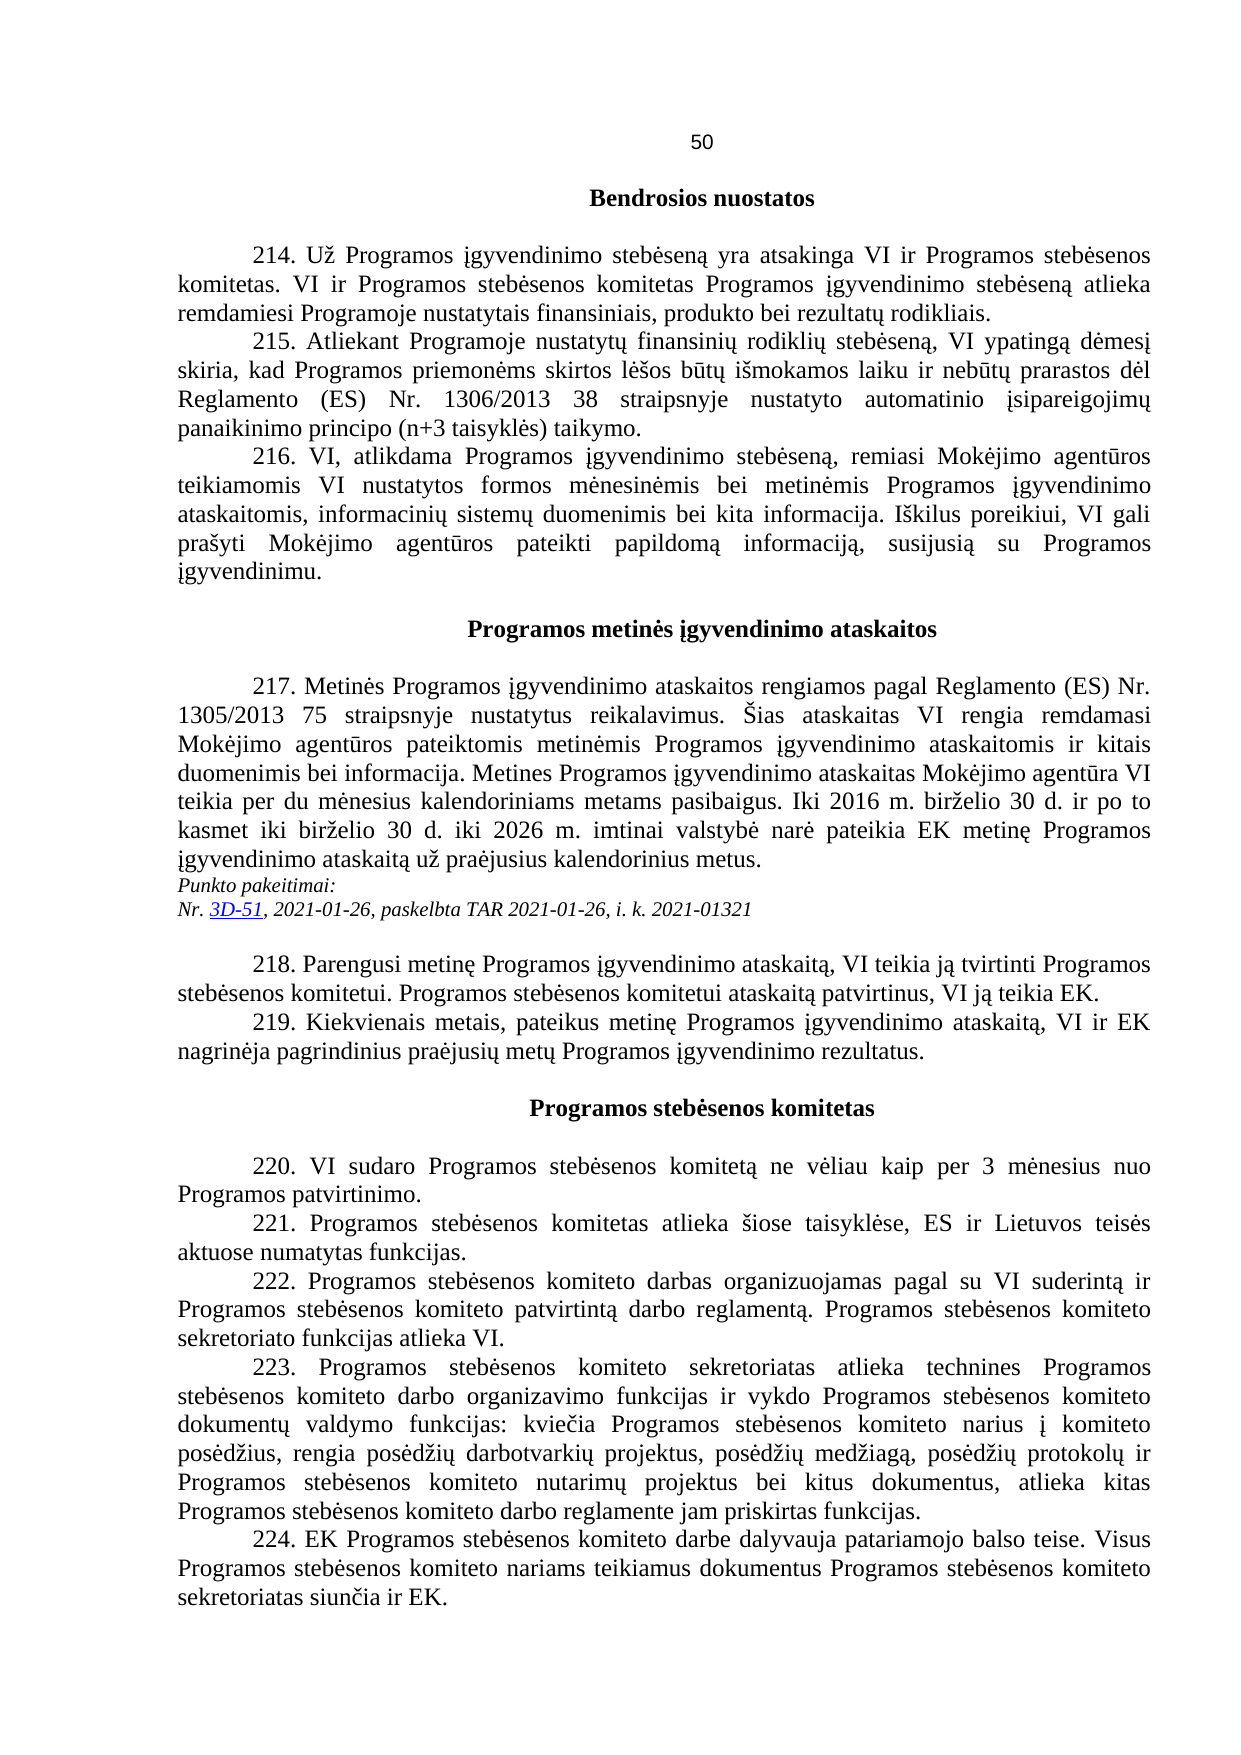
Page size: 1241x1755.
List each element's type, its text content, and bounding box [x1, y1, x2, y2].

text 221. Programos stebėsenos komitetas atlieka šiose taisyklėse, ES ir Lietuvos teisės aktuose numatytas funkcijas. [177, 1208, 1152, 1266]
text 214. Už Programos įgyvendinimo stebėseną yra atsakinga VI ir Programos stebėsenos komitetas. VI ir Programos stebėsenos komitetas Programos įgyvendinimo stebėseną atlieka remdamiesi Programoje nustatytais finansiniais, produkto bei rezultatų rodikliais. [177, 240, 1152, 326]
text 217. Metinės Programos įgyvendinimo ataskaitos rengiamos pagal Reglamento (ES) Nr. 1305/2013 75 straipsnyje nustatytus reikalavimus. Šias ataskaitas VI rengia remdamasi Mokėjimo agentūros pateiktomis metinėmis Programos įgyvendinimo ataskaitomis ir kitais duomenimis bei informacija. Metines Programos įgyvendinimo ataskaitas Mokėjimo agentūra VI teikia per du mėnesius kalendoriniams metams pasibaigus. Iki 2016 m. birželio 30 d. ir po to kasmet iki birželio 30 d. iki 2026 m. imtinai valstybė narė pateikia EK metinę Programos įgyvendinimo ataskaitą už praėjusius kalendorinius metus. [177, 671, 1152, 873]
text 216. VI, atlikdama Programos įgyvendinimo stebėseną, remiasi Mokėjimo agentūros teikiamomis VI nustatytos formos mėnesinėmis bei metinėmis Programos įgyvendinimo ataskaitomis, informacinių sistemų duomenimis bei kita informacija. Iškilus poreikiui, VI gali prašyti Mokėjimo agentūros pateikti papildomą informaciją, susijusią su Programos įgyvendinimu. [177, 441, 1152, 585]
text Nr. 3D-51, 2021-01-26, paskelbta TAR 2021-01-26, i. k. 2021-01321 [177, 897, 1152, 921]
text 224. EK Programos stebėsenos komiteto darbe dalyvauja patariamojo balso teise. Visus Programos stebėsenos komiteto nariams teikiamus dokumentus Programos stebėsenos komiteto sekretoriatas siunčia ir EK. [177, 1524, 1152, 1611]
text Bendrosios nuostatos [177, 183, 1152, 211]
text 222. Programos stebėsenos komiteto darbas organizuojamas pagal su VI suderintą ir Programos stebėsenos komiteto patvirtintą darbo reglamentą. Programos stebėsenos komiteto sekretoriato funkcijas atlieka VI. [177, 1266, 1152, 1352]
text 219. Kiekvienais metais, pateikus metinę Programos įgyvendinimo ataskaitą, VI ir EK nagrinėja pagrindinius praėjusių metų Programos įgyvendinimo rezultatus. [177, 1007, 1152, 1064]
text Programos metinės įgyvendinimo ataskaitos [177, 614, 1152, 643]
text 215. Atliekant Programoje nustatytų finansinių rodiklių stebėseną, VI ypatingą dėmesį skiria, kad Programos priemonėms skirtos lėšos būtų išmokamos laiku ir nebūtų prarastos dėl Reglamento (ES) Nr. 1306/2013 38 straipsnyje nustatyto automatinio įsipareigojimų panaikinimo principo (n+3 taisyklės) taikymo. [177, 326, 1152, 441]
text Programos stebėsenos komitetas [177, 1093, 1152, 1122]
text Punkto pakeitimai: [177, 873, 1152, 897]
text 218. Parengusi metinę Programos įgyvendinimo ataskaitą, VI teikia ją tvirtinti Programos stebėsenos komitetui. Programos stebėsenos komitetui ataskaitą patvirtinus, VI ją teikia EK. [177, 949, 1152, 1007]
text 220. VI sudaro Programos stebėsenos komitetą ne vėliau kaip per 3 mėnesius nuo Programos patvirtinimo. [177, 1151, 1152, 1208]
text 223. Programos stebėsenos komiteto sekretoriatas atlieka technines Programos stebėsenos komiteto darbo organizavimo funkcijas ir vykdo Programos stebėsenos komiteto dokumentų valdymo funkcijas: kviečia Programos stebėsenos komiteto narius į komiteto posėdžius, rengia posėdžių darbotvarkių projektus, posėdžių medžiagą, posėdžių protokolų ir Programos stebėsenos komiteto nutarimų projektus bei kitus dokumentus, atlieka kitas Programos stebėsenos komiteto darbo reglamente jam priskirtas funkcijas. [177, 1352, 1152, 1524]
